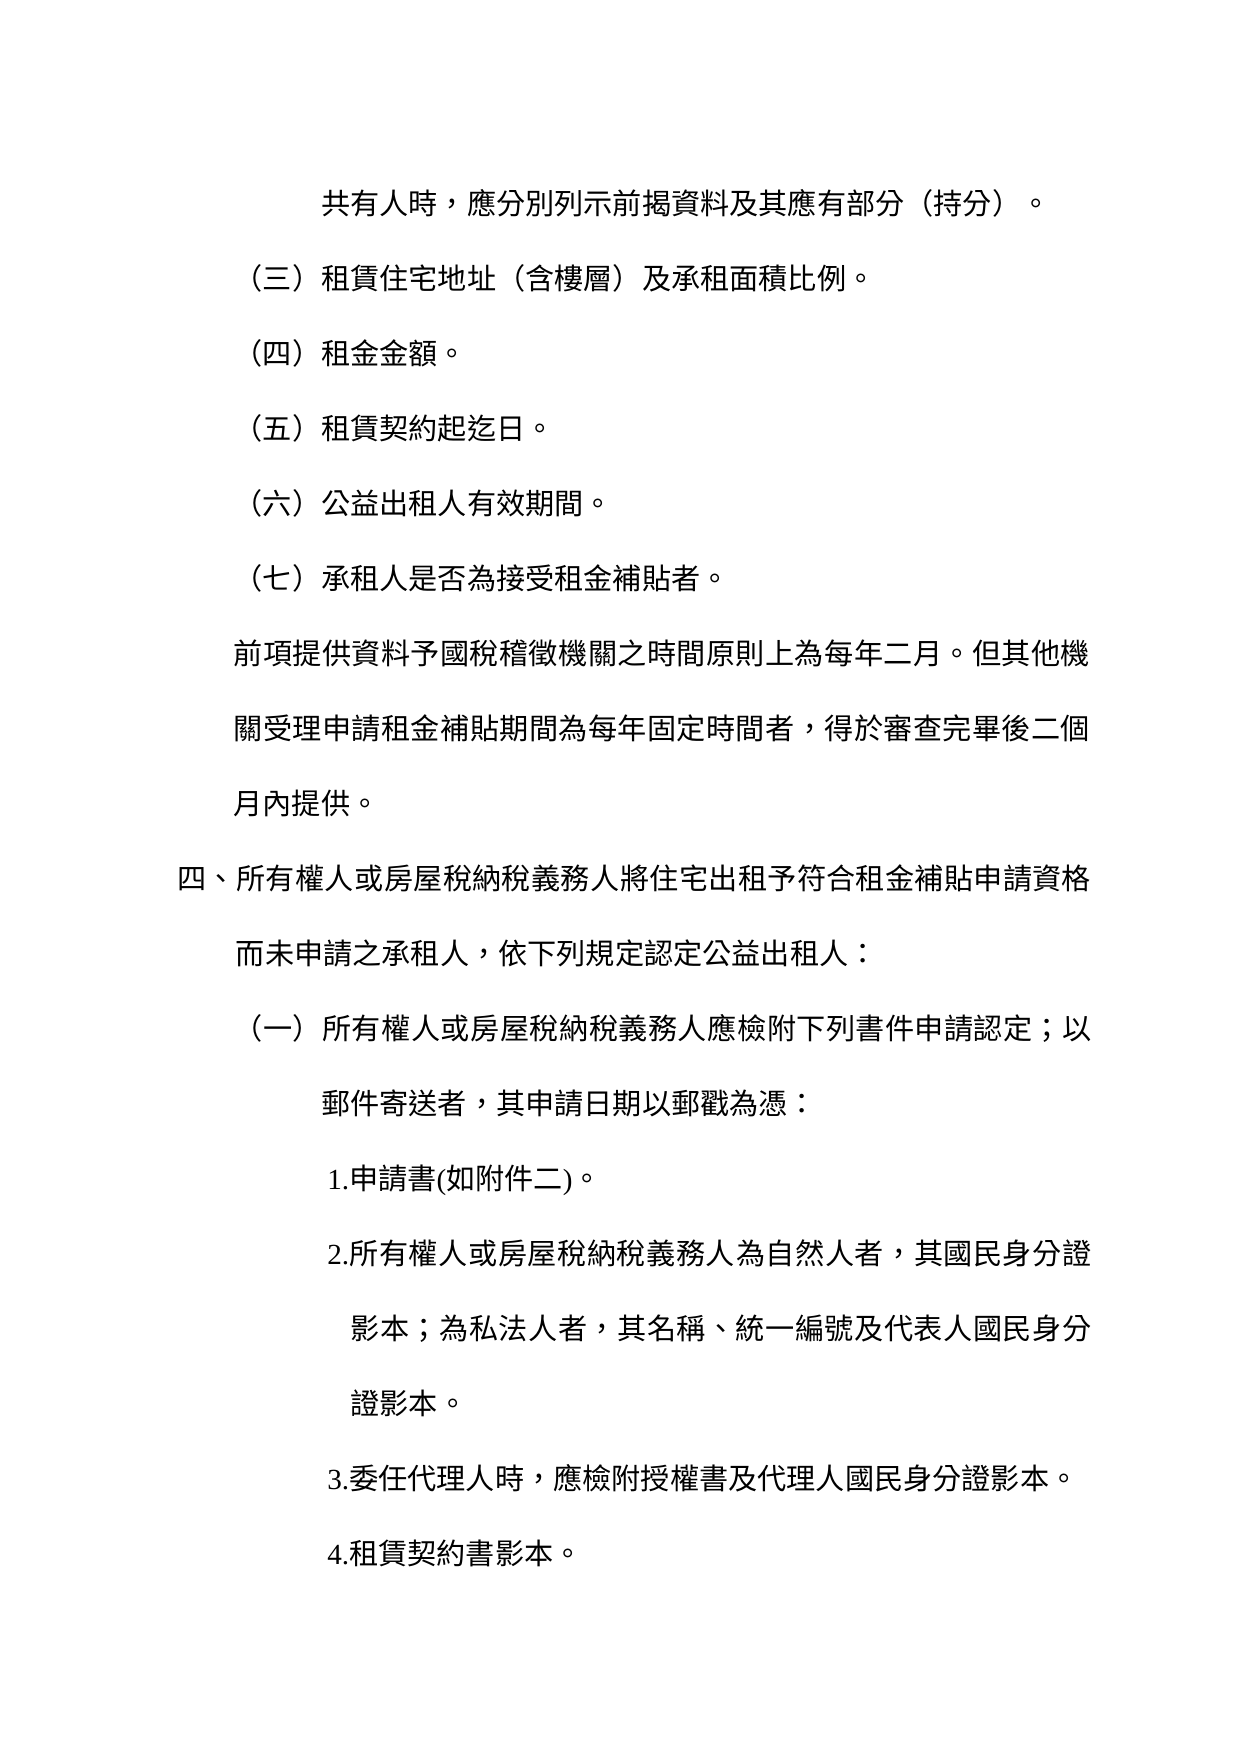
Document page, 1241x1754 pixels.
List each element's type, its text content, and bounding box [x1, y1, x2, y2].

text 共有人時，應分別列示前揭資料及其應有部分（持分）。 [233, 164, 1092, 239]
text 3.委任代理人時，應檢附授權書及代理人國民身分證影本。 [327, 1439, 1092, 1514]
text （三）租賃住宅地址（含樓層）及承租面積比例。 [233, 239, 1092, 314]
text 4.租賃契約書影本。 [327, 1514, 1092, 1589]
text （六）公益出租人有效期間。 [233, 464, 1092, 539]
text （一）所有權人或房屋稅納稅義務人應檢附下列書件申請認定；以郵件寄送者，其申請日期以郵戳為憑： [233, 989, 1092, 1139]
text （七）承租人是否為接受租金補貼者。 [233, 539, 1092, 614]
text （四）租金金額。 [233, 314, 1092, 389]
text （五）租賃契約起迄日。 [233, 389, 1092, 464]
text 前項提供資料予國稅稽徵機關之時間原則上為每年二月。但其他機關受理申請租金補貼期間為每年固定時間者，得於審查完畢後二個月內提供。 [233, 614, 1092, 839]
text 2.所有權人或房屋稅納稅義務人為自然人者，其國民身分證影本；為私法人者，其名稱、統一編號及代表人國民身分證影本。 [327, 1214, 1092, 1439]
text 1.申請書(如附件二)。 [327, 1139, 1092, 1214]
text 四、所有權人或房屋稅納稅義務人將住宅出租予符合租金補貼申請資格而未申請之承租人，依下列規定認定公益出租人： [177, 839, 1092, 989]
